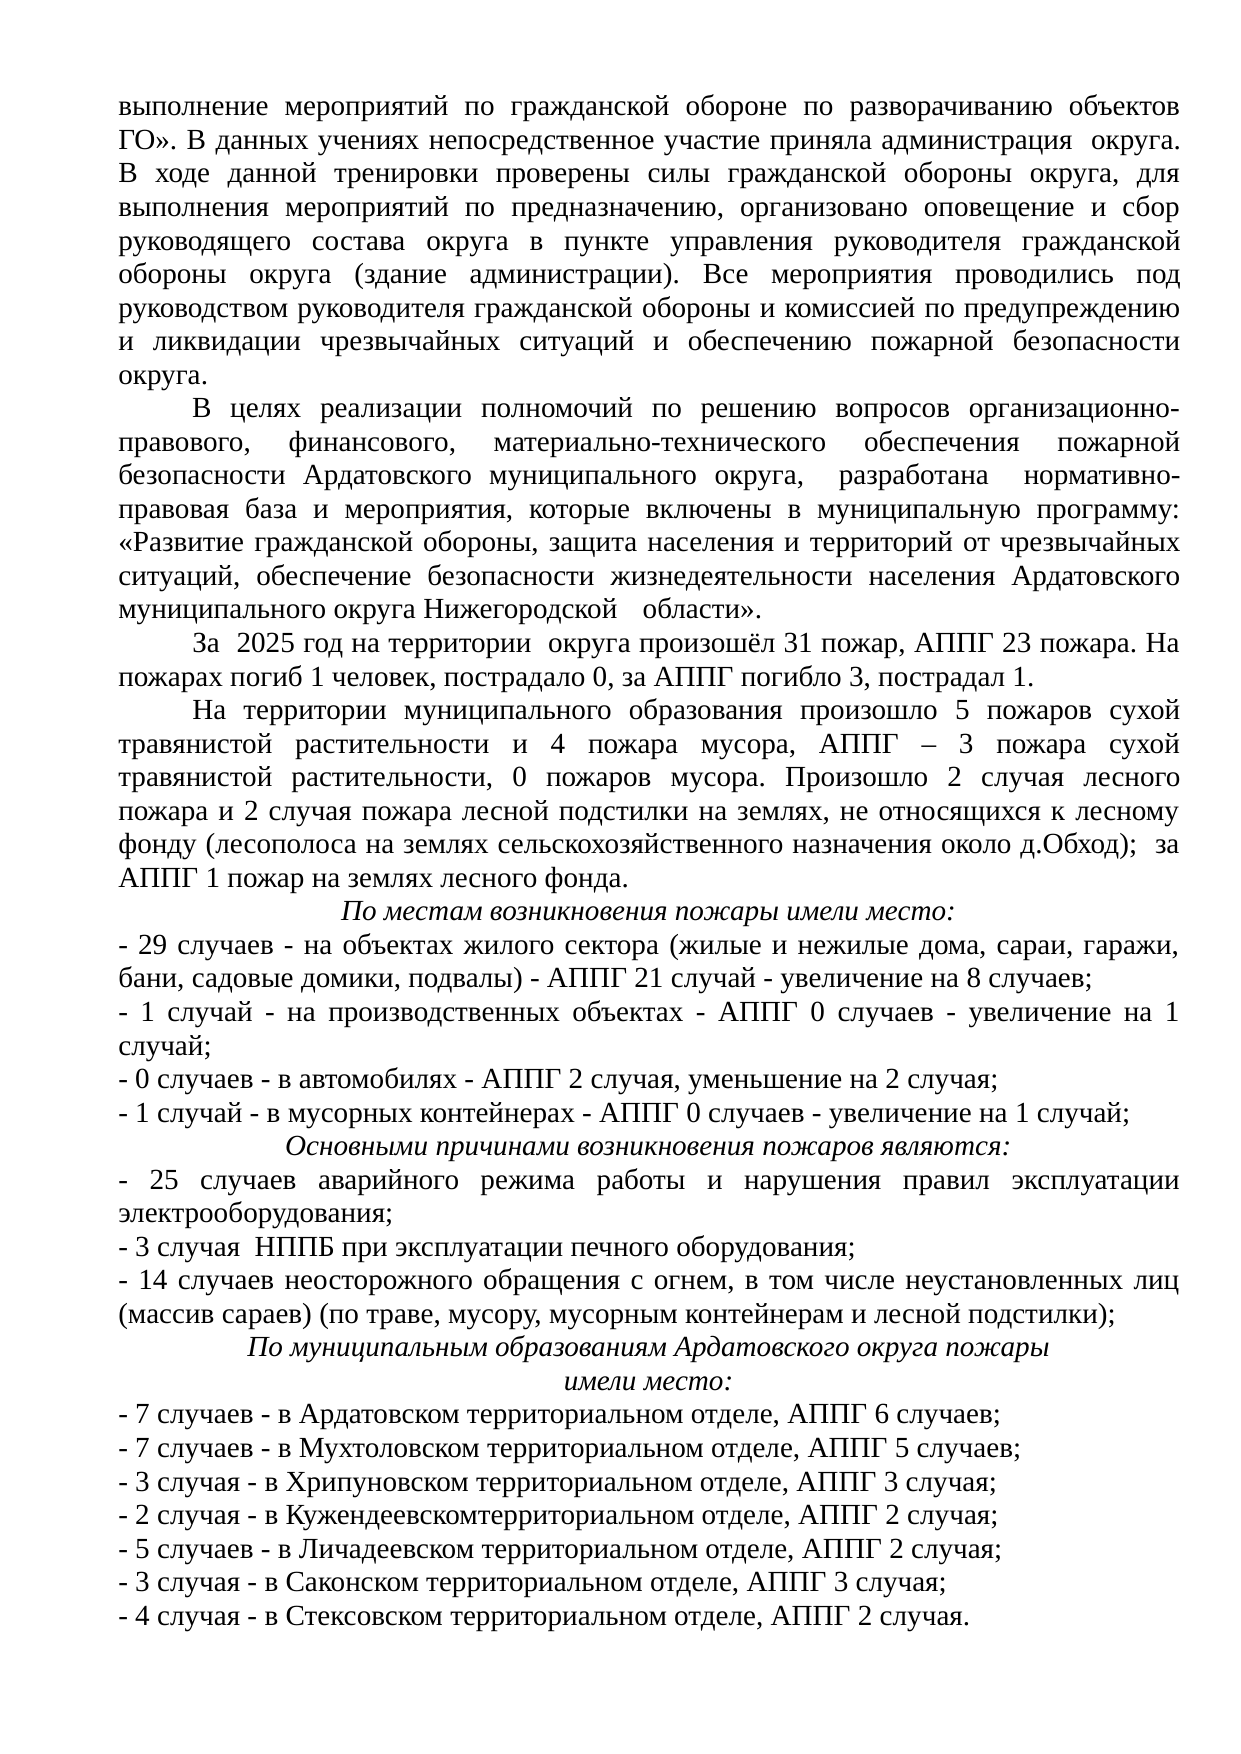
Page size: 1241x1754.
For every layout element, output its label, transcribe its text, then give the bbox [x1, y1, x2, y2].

text - 4 случая - в Стексовском территориальном отделе, АППГ 2 случая. [118, 1598, 1181, 1631]
text выполнение мероприятий по гражданской обороне по разворачиванию объектов ГО». В данных учениях непосредственное участие приняла администрация округа. В ходе данной тренировки проверены силы гражданской обороны округа, для выполнения мероприятий по предназначению, организовано оповещение и сбор руководящего состава округа в пункте управления руководителя гражданской обороны округа (здание администрации). Все мероприятия проводились под руководством руководителя гражданской обороны и комиссией по предупреждению и ликвидации чрезвычайных ситуаций и обеспечению пожарной безопасности округа. [118, 88, 1181, 390]
text - 1 случай - в мусорных контейнерах - АППГ 0 случаев - увеличение на 1 случай; [118, 1095, 1181, 1128]
text - 3 случая - в Хрипуновском территориальном отделе, АППГ 3 случая; [118, 1464, 1181, 1497]
text - 3 случая - в Саконском территориальном отделе, АППГ 3 случая; [118, 1564, 1181, 1598]
text По местам возникновения пожары имели место: [118, 893, 1181, 927]
text По муниципальным образованиям Ардатовского округа пожары [118, 1329, 1181, 1363]
text - 1 случай - на производственных объектах - АППГ 0 случаев - увеличение на 1 случай; [118, 994, 1181, 1061]
text За 2025 год на территории округа произошёл 31 пожар, АППГ 23 пожара. На пожарах погиб 1 человек, пострадало 0, за АППГ погибло 3, пострадал 1. [118, 625, 1181, 692]
text - 3 случая НППБ при эксплуатации печного оборудования; [118, 1229, 1181, 1262]
text - 0 случаев - в автомобилях - АППГ 2 случая, уменьшение на 2 случая; [118, 1061, 1181, 1095]
text - 2 случая - в Кужендеевскомтерриториальном отделе, АППГ 2 случая; [118, 1497, 1181, 1531]
text Основными причинами возникновения пожаров являются: [118, 1128, 1181, 1162]
text - 29 случаев - на объектах жилого сектора (жилые и нежилые дома, сараи, гаражи, бани, садовые домики, подвалы) - АППГ 21 случай - увеличение на 8 случаев; [118, 927, 1181, 994]
text - 14 случаев неосторожного обращения с огнем, в том числе неустановленных лиц (массив сараев) (по траве, мусору, мусорным контейнерам и лесной подстилки); [118, 1262, 1181, 1329]
text В целях реализации полномочий по решению вопросов организационно-правового, финансового, материально-технического обеспечения пожарной безопасности Ардатовского муниципального округа, разработана нормативно-правовая база и мероприятия, которые включены в муниципальную программу: «Развитие гражданской обороны, защита населения и территорий от чрезвычайных ситуаций, обеспечение безопасности жизнедеятельности населения Ардатовского муниципального округа Нижегородской области». [118, 390, 1181, 625]
text - 25 случаев аварийного режима работы и нарушения правил эксплуатации электрооборудования; [118, 1162, 1181, 1229]
text - 5 случаев - в Личадеевском территориальном отделе, АППГ 2 случая; [118, 1531, 1181, 1564]
text На территории муниципального образования произошло 5 пожаров сухой травянистой растительности и 4 пожара мусора, АППГ – 3 пожара сухой травянистой растительности, 0 пожаров мусора. Произошло 2 случая лесного пожара и 2 случая пожара лесной подстилки на землях, не относящихся к лесному фонду (лесополоса на землях сельскохозяйственного назначения около д.Обход); за АППГ 1 пожар на землях лесного фонда. [118, 692, 1181, 893]
text - 7 случаев - в Мухтоловском территориальном отделе, АППГ 5 случаев; [118, 1430, 1181, 1464]
text - 7 случаев - в Ардатовском территориальном отделе, АППГ 6 случаев; [118, 1397, 1181, 1430]
text имели место: [118, 1363, 1181, 1397]
